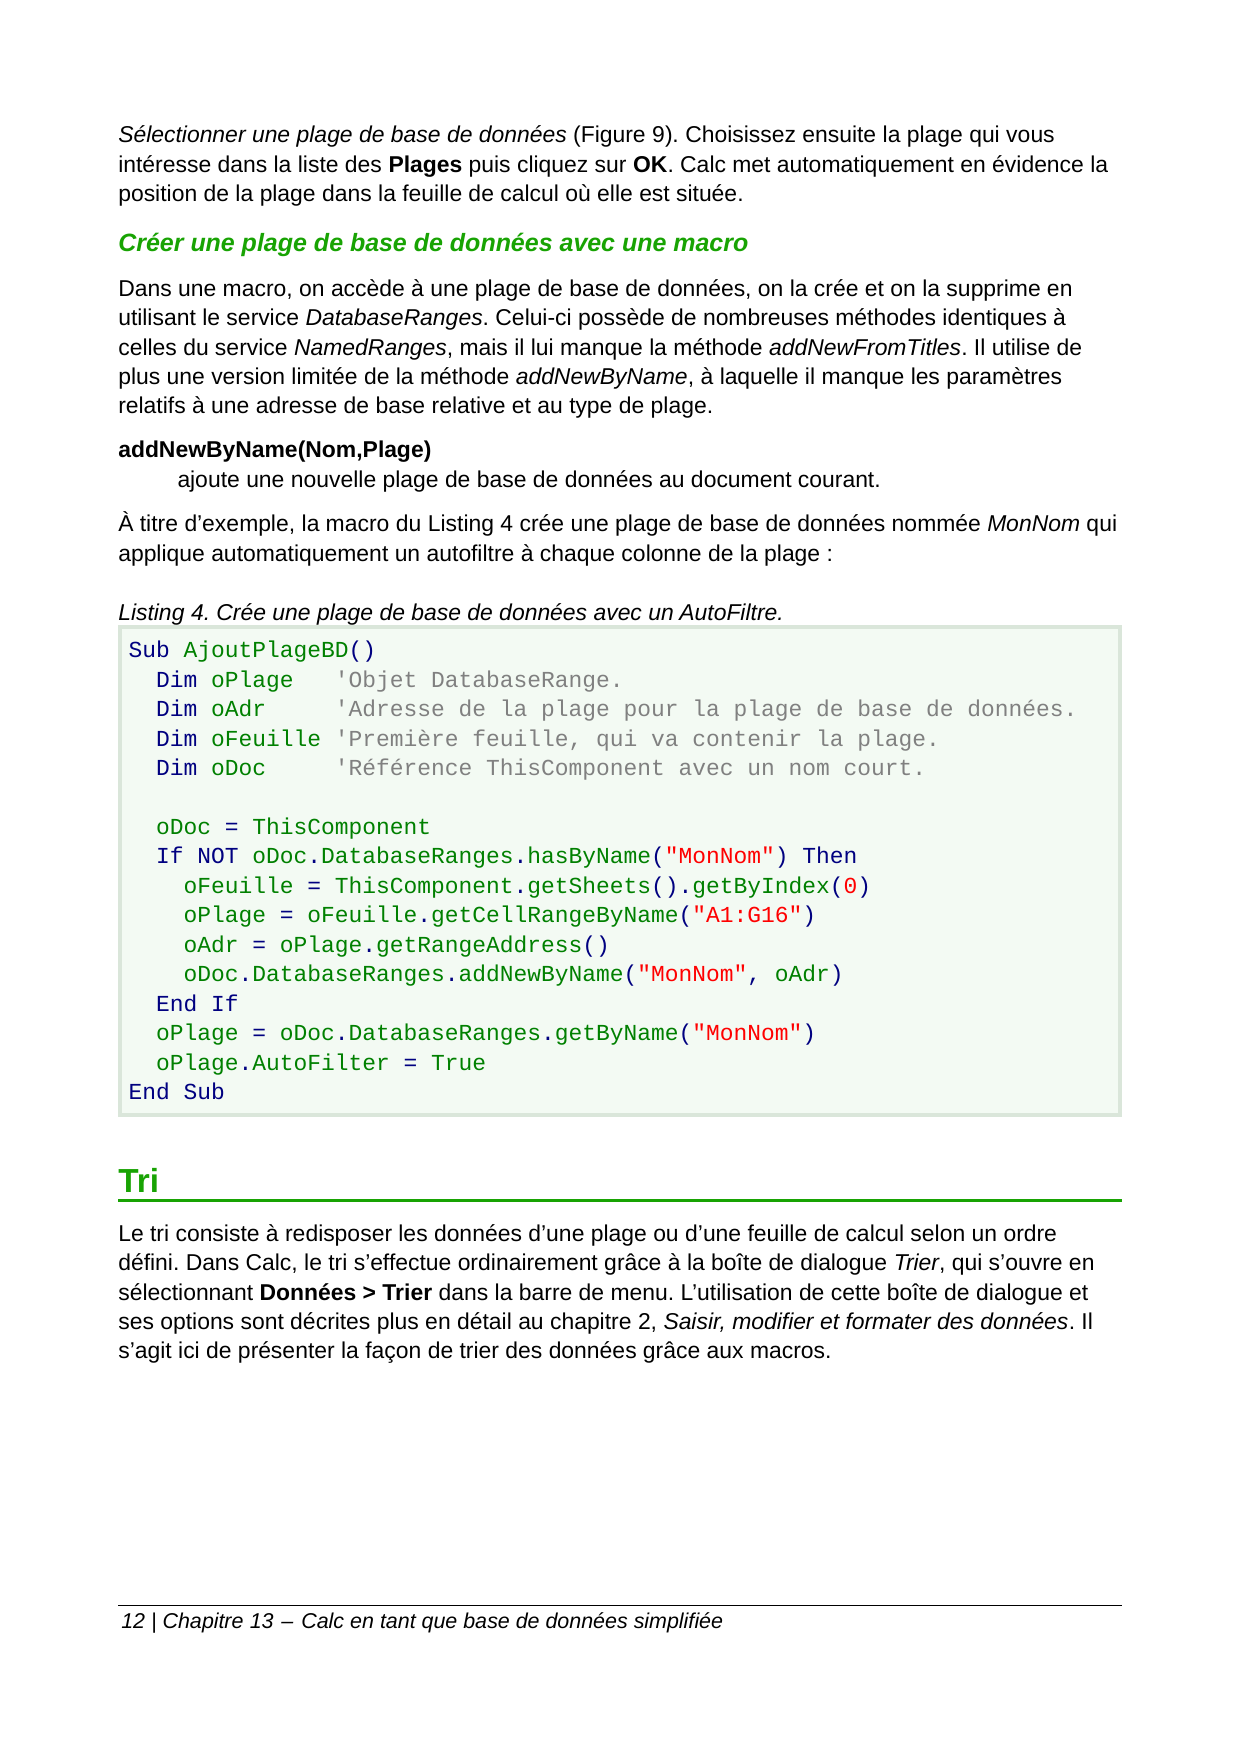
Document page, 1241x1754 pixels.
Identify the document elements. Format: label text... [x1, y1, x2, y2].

text oDoc = ThisComponent [122, 802, 1118, 831]
text Dim oDoc 'Référence ThisComponent avec un nom court. [122, 743, 1118, 772]
text Dim oFeuille 'Première feuille, qui va contenir la plage. [122, 713, 1118, 743]
text À titre d’exemple, la macro du Listing 4 crée une plage de base de données nommée MonNom qui applique automatiquement un autofiltre à chaque colonne de la plage : [118, 507, 1122, 566]
text oDoc.DatabaseRanges.addNewByName("MonNom", oAdr) [122, 949, 1118, 979]
text End If [122, 979, 1118, 1008]
text Sub AjoutPlageBD() [122, 629, 1118, 654]
text Dim oAdr 'Adresse de la plage pour la plage de base de données. [122, 684, 1118, 713]
subtitle addNewByName(Nom,Plage) [118, 433, 1122, 463]
text oAdr = oPlage.getRangeAddress() [122, 920, 1118, 949]
text Dans une macro, on accède à une plage de base de données, on la crée et on la supprime en utilisant le service DatabaseRanges. Celui-ci possède de nombreuses méthodes identiques à celles du service NamedRanges, mais il lui manque la méthode addNewFromTitles. Il utilise de plus une version limitée de la méthode addNewByName, à laquelle il manque les paramètres relatifs à une adresse de base relative et au type de plage. [118, 271, 1122, 419]
text End Sub [122, 1067, 1118, 1113]
subtitle Tri [118, 1161, 1122, 1199]
subtitle Créer une plage de base de données avec une macro [118, 227, 1122, 257]
text oFeuille = ThisComponent.getSheets().getByIndex(0) [122, 861, 1118, 890]
text oPlage = oDoc.DatabaseRanges.getByName("MonNom") [122, 1008, 1118, 1038]
text Listing 4. Crée une plage de base de données avec un AutoFiltre. [118, 595, 1122, 625]
text Dim oPlage 'Objet DatabaseRange. [122, 654, 1118, 684]
list ajoute une nouvelle plage de base de données au document courant. [177, 463, 1122, 492]
text oPlage = oFeuille.getCellRangeByName("A1:G16") [122, 890, 1118, 920]
text oPlage.AutoFilter = True [122, 1038, 1118, 1067]
text Sélectionner une plage de base de données (Figure 9). Choisissez ensuite la plage qui vous intéresse dans la liste des Plages puis cliquez sur OK. Calc met automatiquement en évidence la position de la plage dans la feuille de calcul où elle est située. [118, 118, 1122, 207]
text Le tri consiste à redisposer les données d’une plage ou d’une feuille de calcul selon un ordre défini. Dans Calc, le tri s’effectue ordinairement grâce à la boîte de dialogue Trier, qui s’ouvre en sélectionnant Données > Trier dans la barre de menu. L’utilisation de cette boîte de dialogue et ses options sont décrites plus en détail au chapitre 2, Saisir, modifier et formater des données. Il s’agit ici de présenter la façon de trier des données grâce aux macros. [118, 1216, 1122, 1364]
text If NOT oDoc.DatabaseRanges.hasByName("MonNom") Then [122, 831, 1118, 861]
